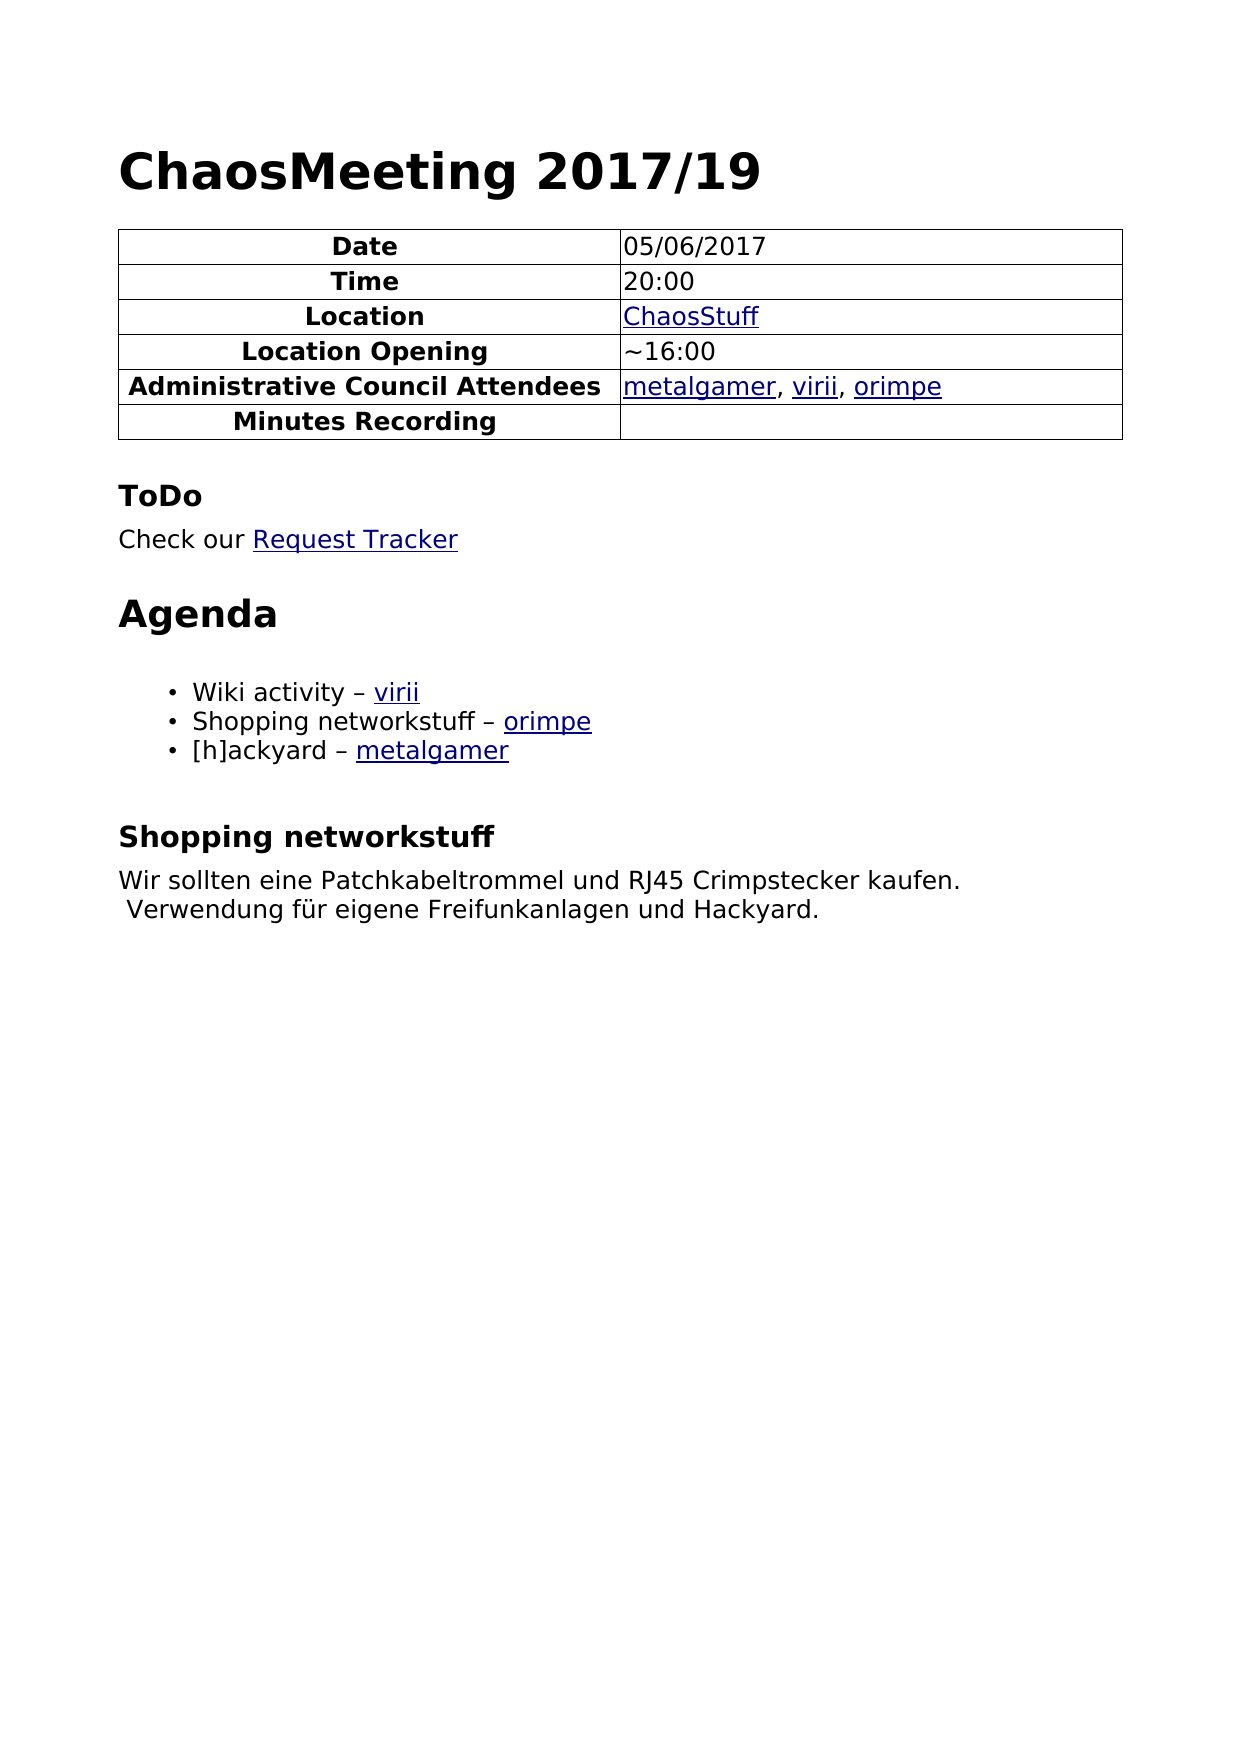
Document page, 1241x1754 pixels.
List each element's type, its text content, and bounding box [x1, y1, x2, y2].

table_cell Time [119, 265, 620, 299]
text Wir sollten eine Patchkabeltrommel und RJ45 Crimpstecker kaufen. Verwendung für eigene Freifunkanlagen und Hackyard. [118, 866, 1122, 925]
table_cell Minutes Recording [119, 405, 620, 439]
list Wiki activity – virii [177, 678, 1122, 707]
table_header 05/06/2017 [621, 230, 1122, 264]
subtitle ChaosMeeting 2017/19 [118, 143, 1122, 201]
table_cell [621, 405, 1122, 439]
list [h]ackyard – metalgamer [177, 736, 1122, 765]
table_cell Location Opening [119, 335, 620, 369]
subtitle ToDo [118, 479, 1122, 513]
table_header Date [119, 230, 620, 264]
subtitle Agenda [118, 592, 1122, 636]
text Check our Request Tracker [118, 526, 1122, 555]
table_cell 20:00 [621, 265, 1122, 299]
table_cell Location [119, 300, 620, 334]
list Shopping networkstuff – orimpe [177, 707, 1122, 736]
table_cell Administrative Council Attendees [119, 370, 620, 404]
subtitle Shopping networkstuff [118, 820, 1122, 854]
table_cell ~16:00 [621, 335, 1122, 369]
table_cell ChaosStuff [621, 300, 1122, 334]
table_cell metalgamer, virii, orimpe [621, 370, 1122, 404]
